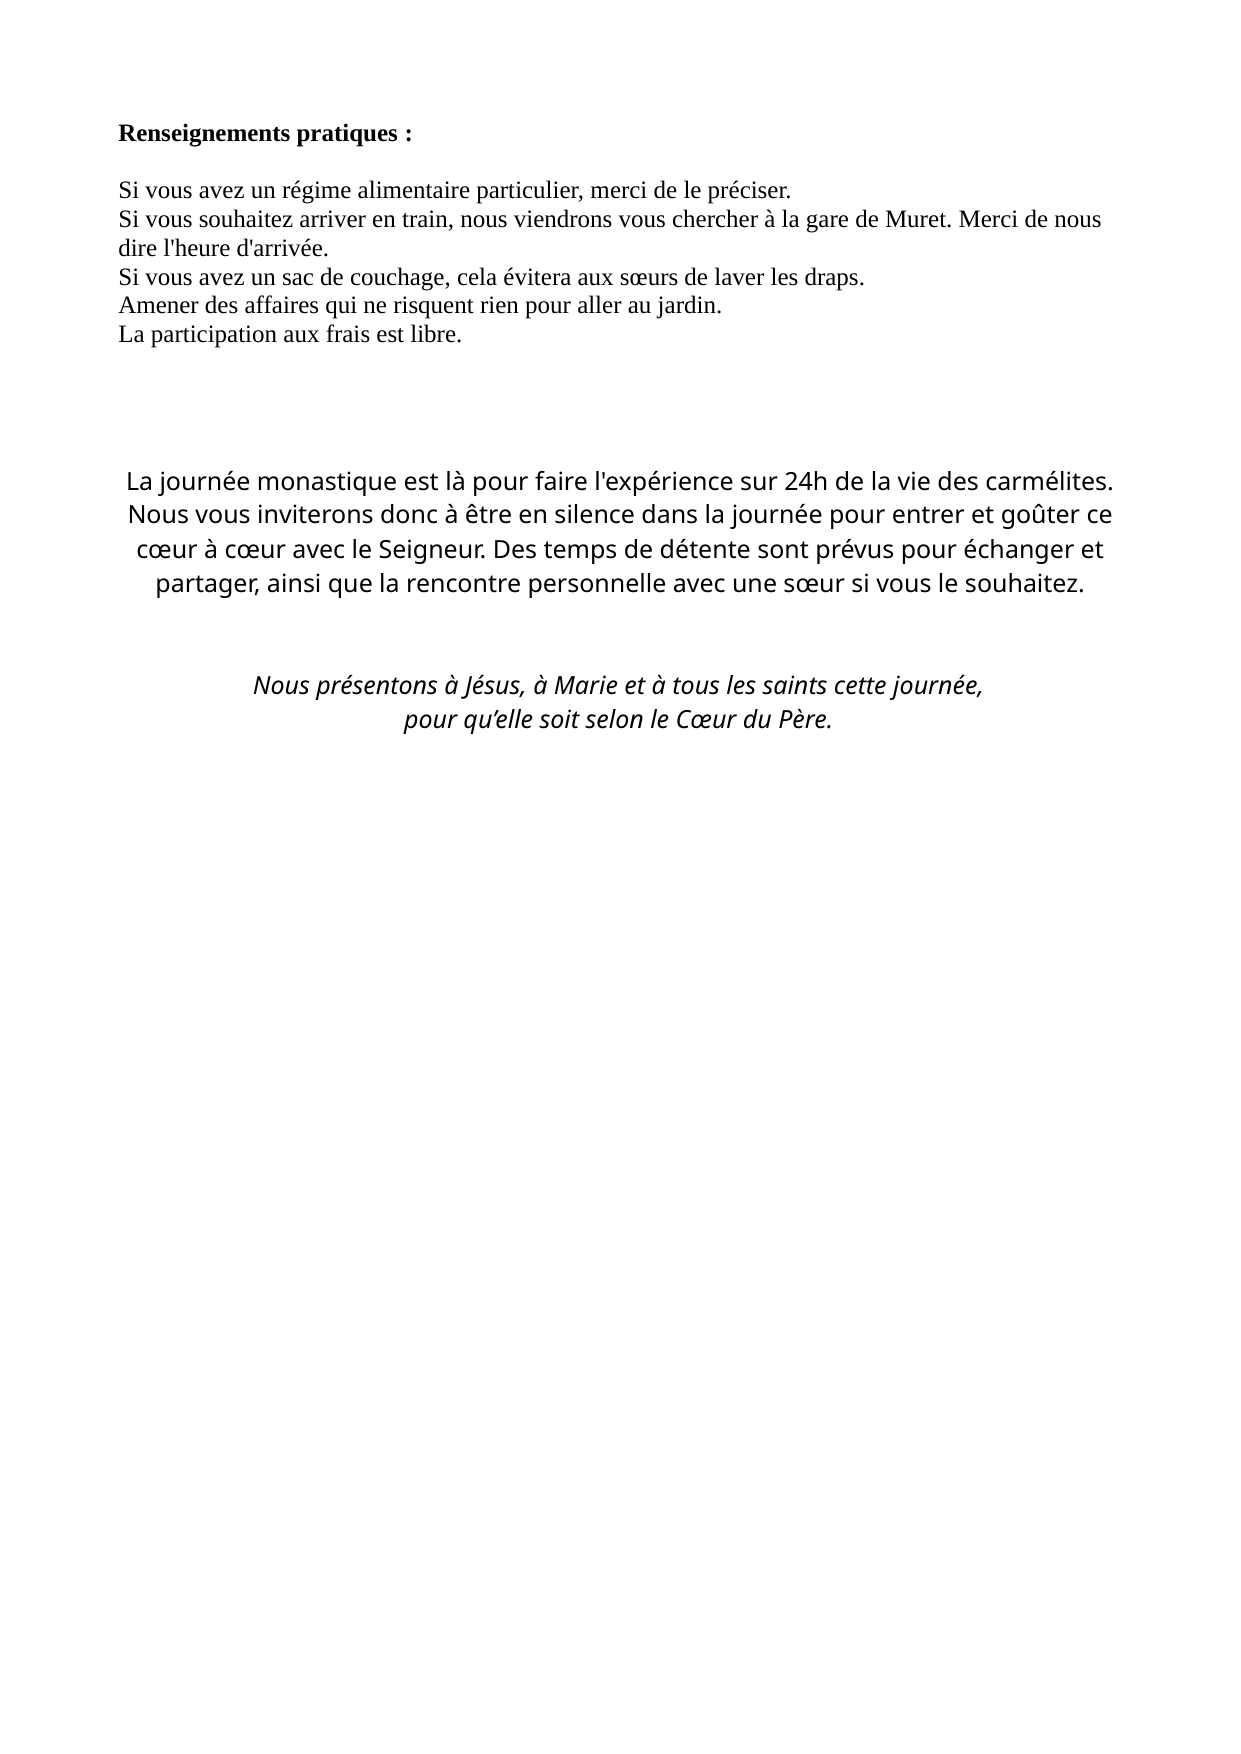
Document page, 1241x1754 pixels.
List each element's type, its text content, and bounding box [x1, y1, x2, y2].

text Si vous avez un régime alimentaire particulier, merci de le préciser. [118, 176, 1122, 204]
text Amener des affaires qui ne risquent rien pour aller au jardin. [118, 291, 1122, 319]
text La journée monastique est là pour faire l'expérience sur 24h de la vie des carmélites. Nous vous inviterons donc à être en silence dans la journée pour entrer et goûter ce cœur à cœur avec le Seigneur. Des temps de détente sont prévus pour échanger et partager, ainsi que la rencontre personnelle avec une sœur si vous le souhaitez. [118, 463, 1122, 599]
text La participation aux frais est libre. [118, 319, 1122, 348]
text Si vous souhaitez arriver en train, nous viendrons vous chercher à la gare de Muret. Merci de nous dire l'heure d'arrivée. [118, 204, 1122, 262]
text Nous présentons à Jésus, à Marie et à tous les saints cette journée, [118, 667, 1122, 702]
text Si vous avez un sac de couchage, cela évitera aux sœurs de laver les draps. [118, 262, 1122, 291]
text Renseignements pratiques : [118, 118, 1122, 147]
text pour qu’elle soit selon le Cœur du Père. [118, 702, 1122, 736]
